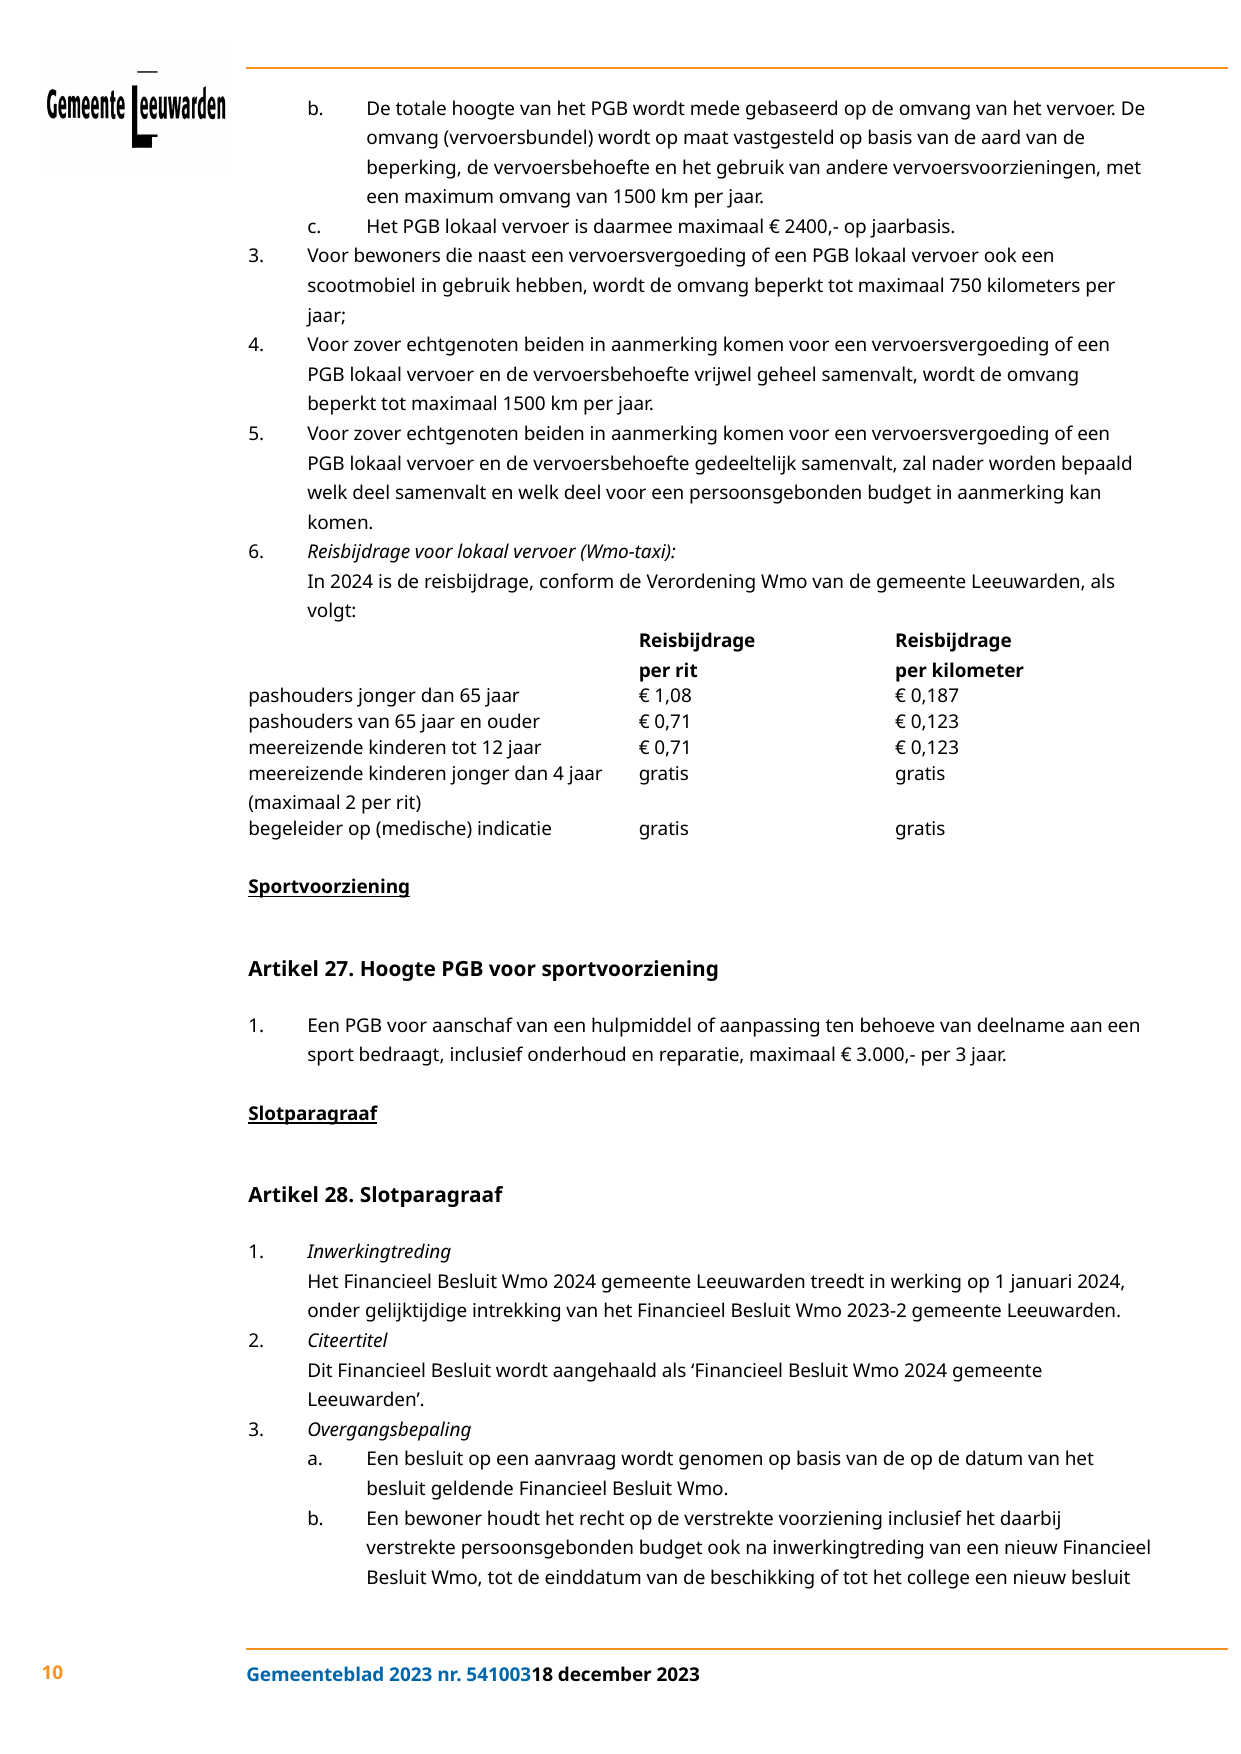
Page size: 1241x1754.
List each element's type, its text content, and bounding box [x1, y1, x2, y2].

list De totale hoogte van het PGB wordt mede gebaseerd op de omvang van het vervoer. De omvang (vervoersbundel) wordt op maat vastgesteld op basis van de aard van de beperking, de vervoersbehoefte en het gebruik van andere vervoersvoorzieningen, met een maximum omvang van 1500 km per jaar. [307, 95, 1152, 209]
table_cell gratis [639, 760, 895, 815]
list Dit Financieel Besluit wordt aangehaald als ‘Financieel Besluit Wmo 2024 gemeente Leeuwarden’. [248, 1357, 1152, 1412]
list Overgangsbepaling [248, 1416, 1152, 1442]
text Artikel 27. Hoogte PGB voor sportvoorziening [248, 954, 1152, 982]
table_cell meereizende kinderen tot 12 jaar [248, 734, 638, 760]
table_cell € 0,123 [895, 709, 1152, 734]
table_cell gratis [895, 815, 1152, 841]
list Een bewoner houdt het recht op de verstrekte voorziening inclusief het daarbij verstrekte persoonsgebonden budget ook na inwerkingtreding van een nieuw Financieel Besluit Wmo, tot de einddatum van de beschikking of tot het college een nieuw besluit [307, 1505, 1152, 1590]
table_cell begeleider op (medische) indicatie [248, 815, 638, 841]
list Het Financieel Besluit Wmo 2024 gemeente Leeuwarden treedt in werking op 1 januari 2024, onder gelijktijdige intrekking van het Financieel Besluit Wmo 2023-2 gemeente Leeuwarden. [248, 1268, 1152, 1323]
list Een besluit op een aanvraag wordt genomen op basis van de op de datum van het besluit geldende Financieel Besluit Wmo. [307, 1446, 1152, 1501]
table_cell € 0,187 [895, 683, 1152, 708]
table_header [248, 628, 638, 683]
list Voor bewoners die naast een vervoersvergoeding of een PGB lokaal vervoer ook een scootmobiel in gebruik hebben, wordt de omvang beperkt tot maximaal 750 kilometers per jaar; [248, 243, 1152, 328]
list Het PGB lokaal vervoer is daarmee maximaal € 2400,- op jaarbasis. [307, 213, 1152, 239]
text Artikel 28. Slotparagraaf [248, 1181, 1152, 1209]
list Citeertitel [248, 1327, 1152, 1353]
table_header Reisbijdrage per rit [639, 628, 895, 683]
table_cell € 1,08 [639, 683, 895, 708]
list Voor zover echtgenoten beiden in aanmerking komen voor een vervoersvergoeding of een PGB lokaal vervoer en de vervoersbehoefte vrijwel geheel samenvalt, wordt de omvang beperkt tot maximaal 1500 km per jaar. [248, 331, 1152, 416]
table_cell € 0,71 [639, 734, 895, 760]
list In 2024 is de reisbijdrage, conform de Verordening Wmo van de gemeente Leeuwarden, als volgt: [248, 568, 1152, 623]
table_cell meereizende kinderen jonger dan 4 jaar (maximaal 2 per rit) [248, 760, 638, 815]
list Een PGB voor aanschaf van een hulpmiddel of aanpassing ten behoeve van deelname aan een sport bedraagt, inclusief onderhoud en reparatie, maximaal € 3.000,- per 3 jaar. [248, 1012, 1152, 1067]
table_cell gratis [895, 760, 1152, 815]
list Inwerkingtreding [248, 1238, 1152, 1264]
text Sportvoorziening [248, 874, 1152, 899]
table_cell € 0,71 [639, 709, 895, 734]
text Slotparagraaf [248, 1101, 1152, 1126]
table_cell pashouders jonger dan 65 jaar [248, 683, 638, 708]
table_cell gratis [639, 815, 895, 841]
table_cell € 0,123 [895, 734, 1152, 760]
list Voor zover echtgenoten beiden in aanmerking komen voor een vervoersvergoeding of een PGB lokaal vervoer en de vervoersbehoefte gedeeltelijk samenvalt, zal nader worden bepaald welk deel samenvalt en welk deel voor een persoonsgebonden budget in aanmerking kan komen. [248, 420, 1152, 535]
table_header Reisbijdrage per kilometer [895, 628, 1152, 683]
picture [41, 47, 231, 172]
list Reisbijdrage voor lokaal vervoer (Wmo-taxi): [248, 538, 1152, 564]
table_cell pashouders van 65 jaar en ouder [248, 709, 638, 734]
